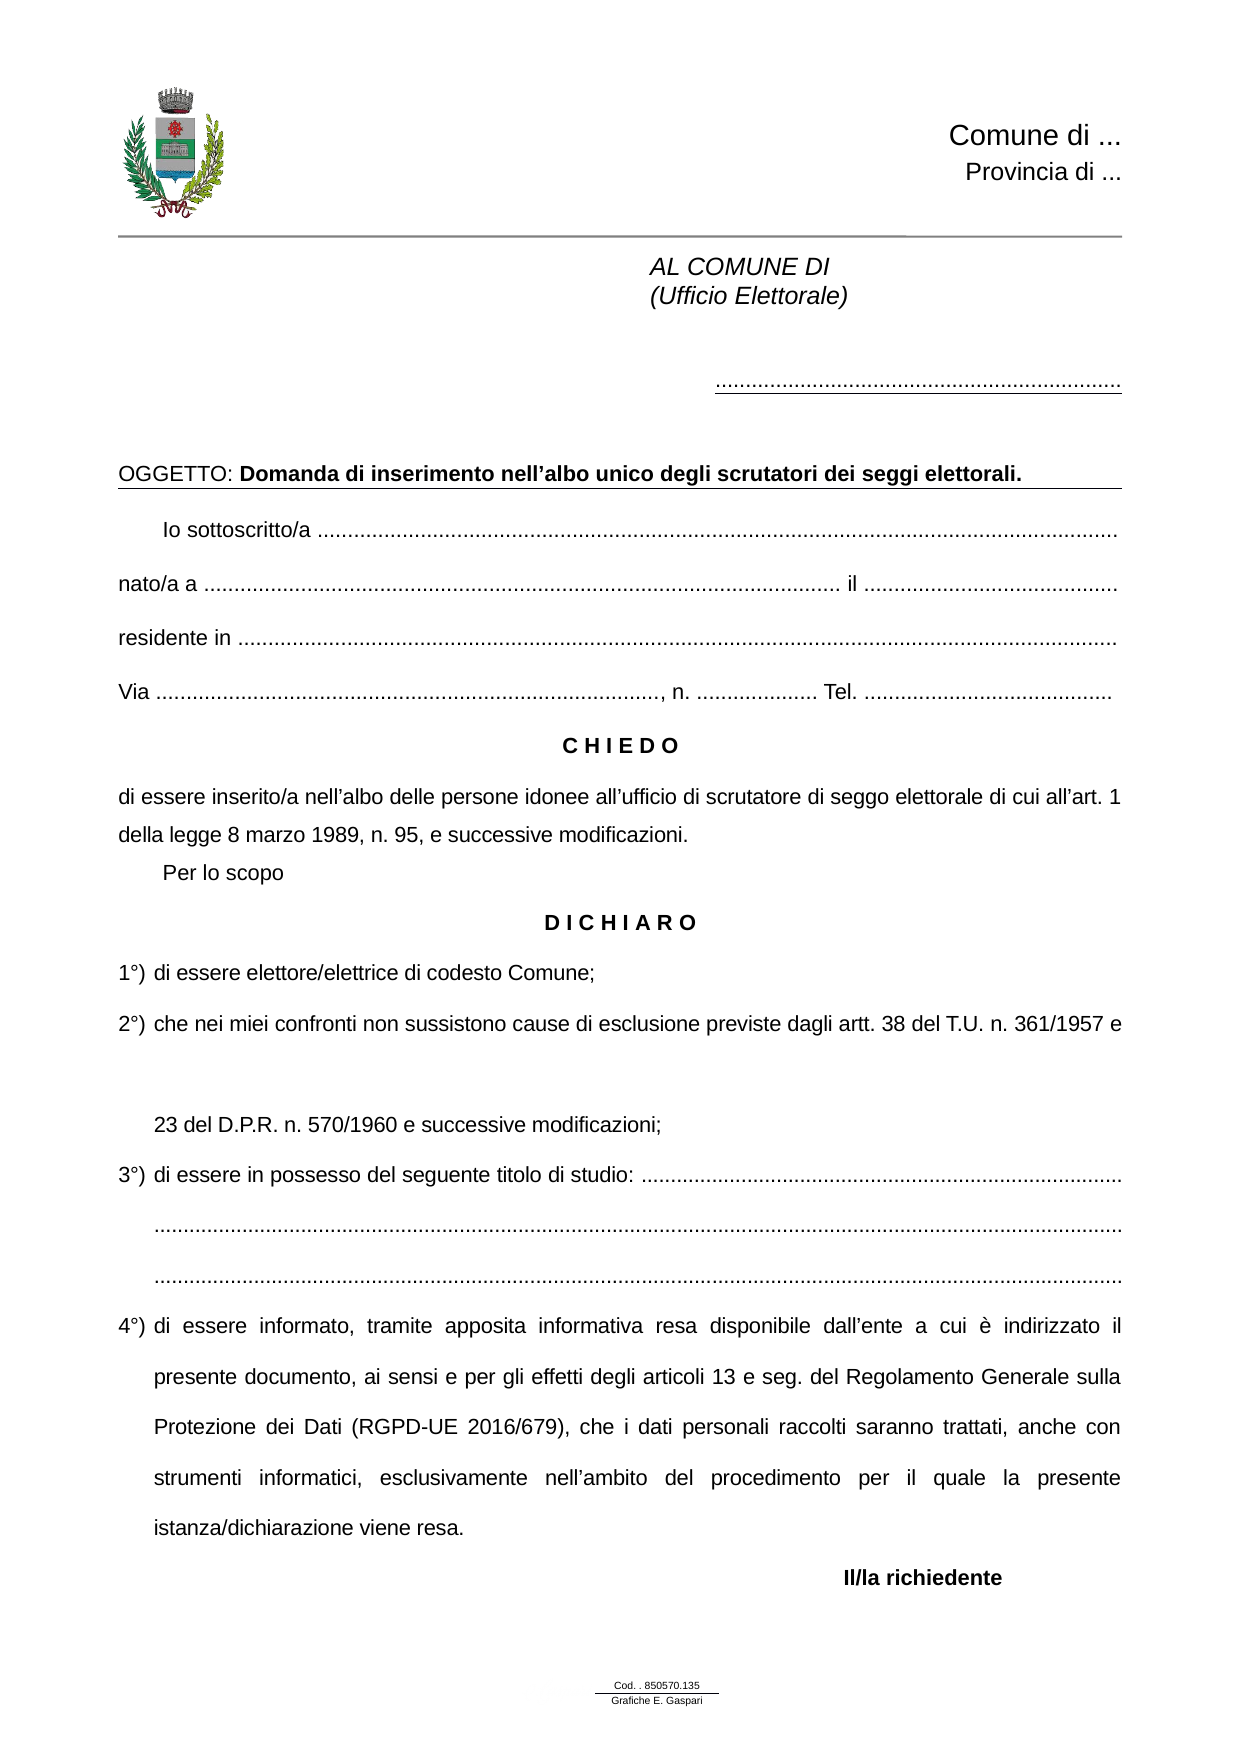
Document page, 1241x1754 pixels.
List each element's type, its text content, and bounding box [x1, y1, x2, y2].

text Il/la richiedente [709, 1565, 1122, 1591]
text 4°) di essere informato, tramite apposita informativa resa disponibile dall’ente a cui è indirizzato il presente documento, ai sensi e per gli effetti degli articoli 13 e seg. del Regolamento Generale sulla Protezione dei Dati (RGPD-UE 2016/679), che i dati personali raccolti saranno trattati, anche con strumenti informatici, esclusivamente nell’ambito del procedimento per il quale la presente istanza/dichiarazione viene resa. [118, 1313, 1122, 1540]
text di essere inserito/a nell’albo delle persone idonee all’ufficio di scrutatore di seggo elettorale di cui all’art. 1 della legge 8 marzo 1989, n. 95, e successive modificazioni. [118, 784, 1122, 847]
text (Ufficio Elettorale) [118, 281, 1122, 310]
picture [122, 87, 224, 219]
text AL COMUNE DI [118, 252, 1122, 281]
text OGGETTO: Domanda di inserimento nell’albo unico degli scrutatori dei seggi elettorali. [118, 461, 1122, 488]
text Per lo scopo [118, 859, 1122, 885]
text DICHIARO [118, 910, 1122, 935]
text Comune di ... [224, 118, 1122, 152]
text 1°) di essere elettore/elettrice di codesto Comune; [118, 960, 1122, 986]
text Io sottoscritto/a .................................................................................................................................... nato/a a ......................................................................................................... il .......................................... residente in ................................................................................................................................................. Via ..................................................................................., n. .................... Tel. ......................................... [118, 514, 1122, 705]
text 3°) di essere in possesso del seguente titolo di studio: .................................................................................. ..................................................................................................................................................................... ..................................................................................................................................................................... [118, 1162, 1122, 1288]
text CHIEDO [118, 733, 1122, 759]
text Provincia di ... [224, 157, 1122, 185]
text ................................................................... [715, 364, 1122, 393]
text 2°) che nei miei confronti non sussistono cause di esclusione previste dagli artt. 38 del T.U. n. 361/1957 e 23 del D.P.R. n. 570/1960 e successive modificazioni; [118, 1011, 1122, 1137]
